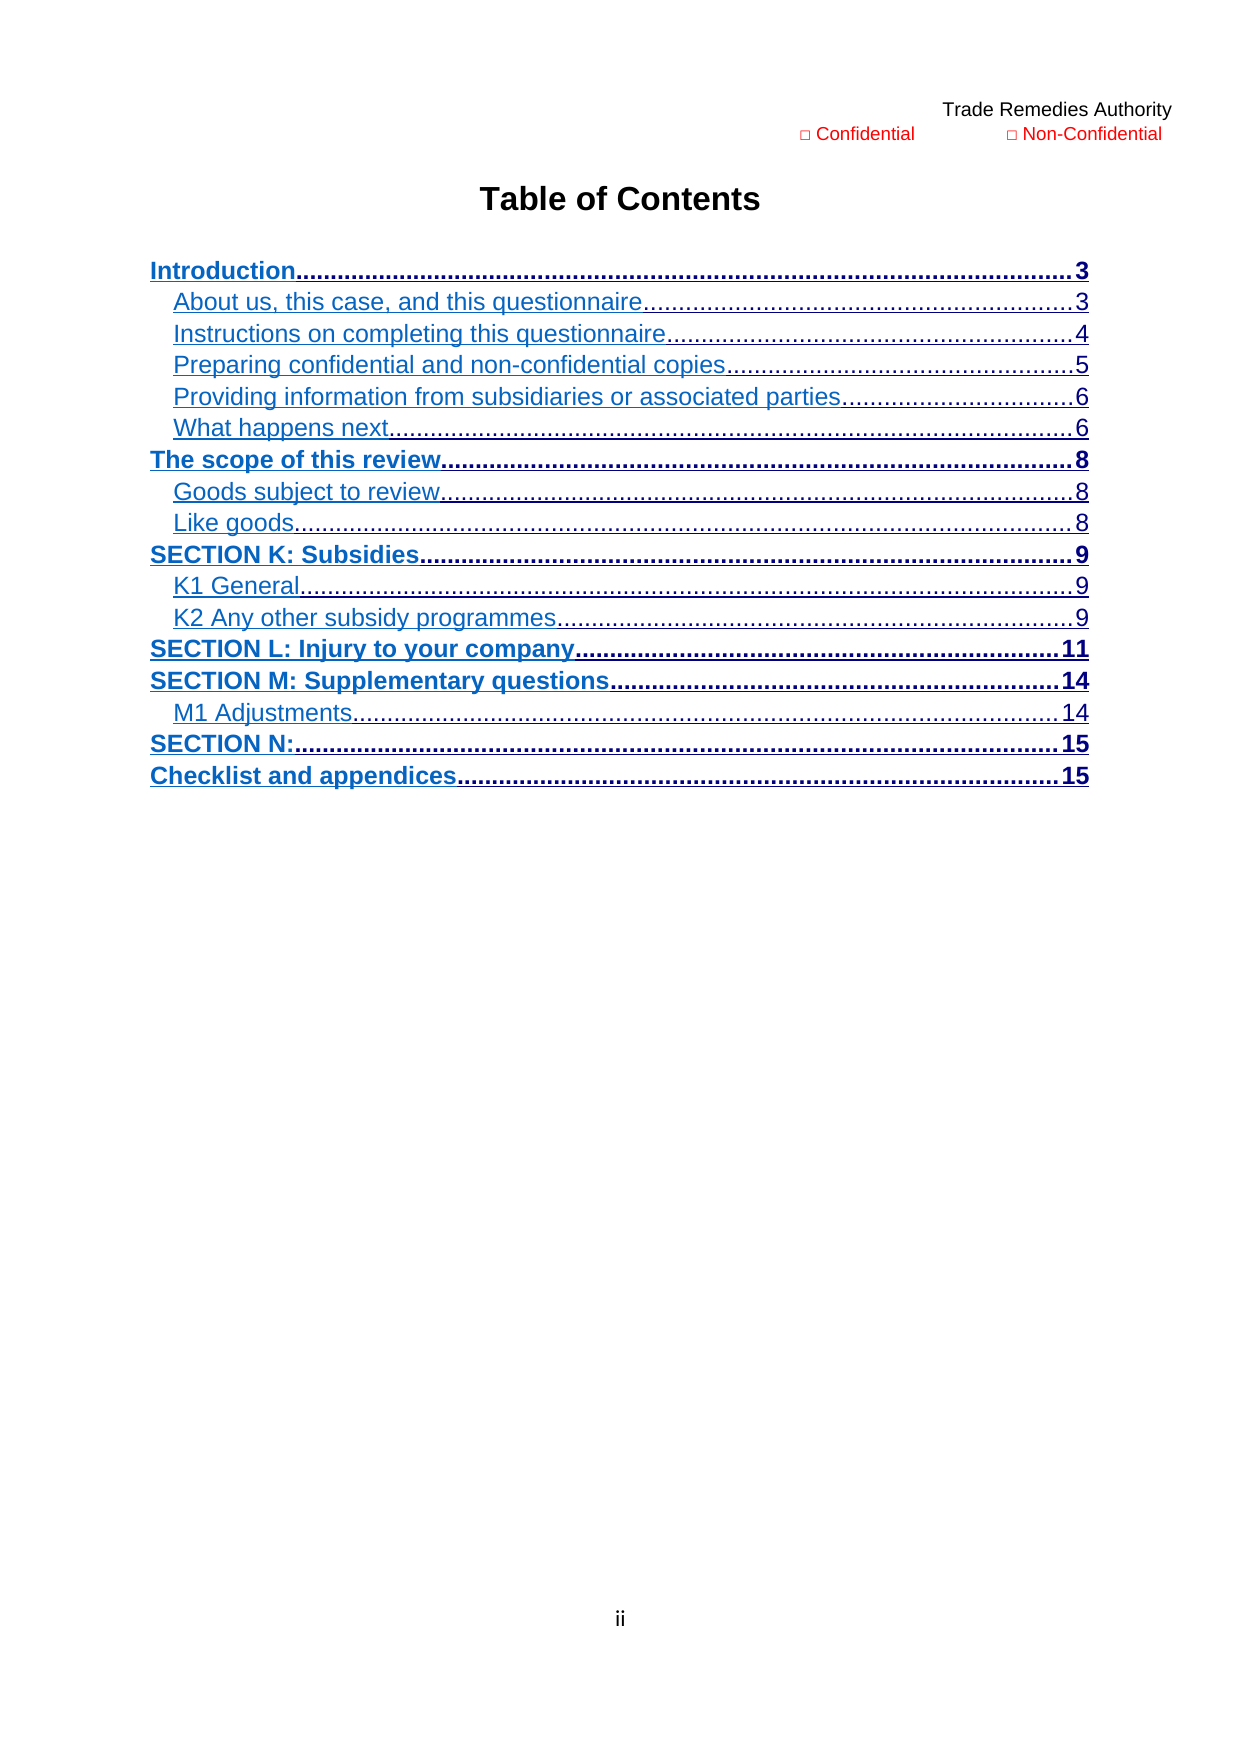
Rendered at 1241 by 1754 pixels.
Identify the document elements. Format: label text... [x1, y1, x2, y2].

text SECTION N: 15 [150, 729, 1090, 758]
text The scope of this review 8 [150, 445, 1090, 474]
text SECTION M: Supplementary questions 14 [150, 666, 1090, 695]
text M1 Adjustments 14 [173, 697, 1090, 726]
text K2 Any other subsidy programmes 9 [173, 603, 1090, 632]
text Instructions on completing this questionnaire 4 [173, 319, 1090, 347]
text K1 General 9 [173, 571, 1090, 600]
text Providing information from subsidiaries or associated parties 6 [173, 382, 1090, 411]
text Like goods 8 [173, 508, 1090, 537]
text SECTION L: Injury to your company 11 [150, 634, 1090, 663]
text Goods subject to review 8 [173, 477, 1090, 505]
text Checklist and appendices 15 [150, 761, 1090, 789]
text Introduction 3 [150, 256, 1090, 284]
text Preparing confidential and non-confidential copies 5 [173, 350, 1090, 379]
text About us, this case, and this questionnaire 3 [173, 287, 1090, 316]
text SECTION K: Subsidies 9 [150, 540, 1090, 568]
text What happens next 6 [173, 413, 1090, 442]
text Table of Contents [150, 179, 1090, 217]
